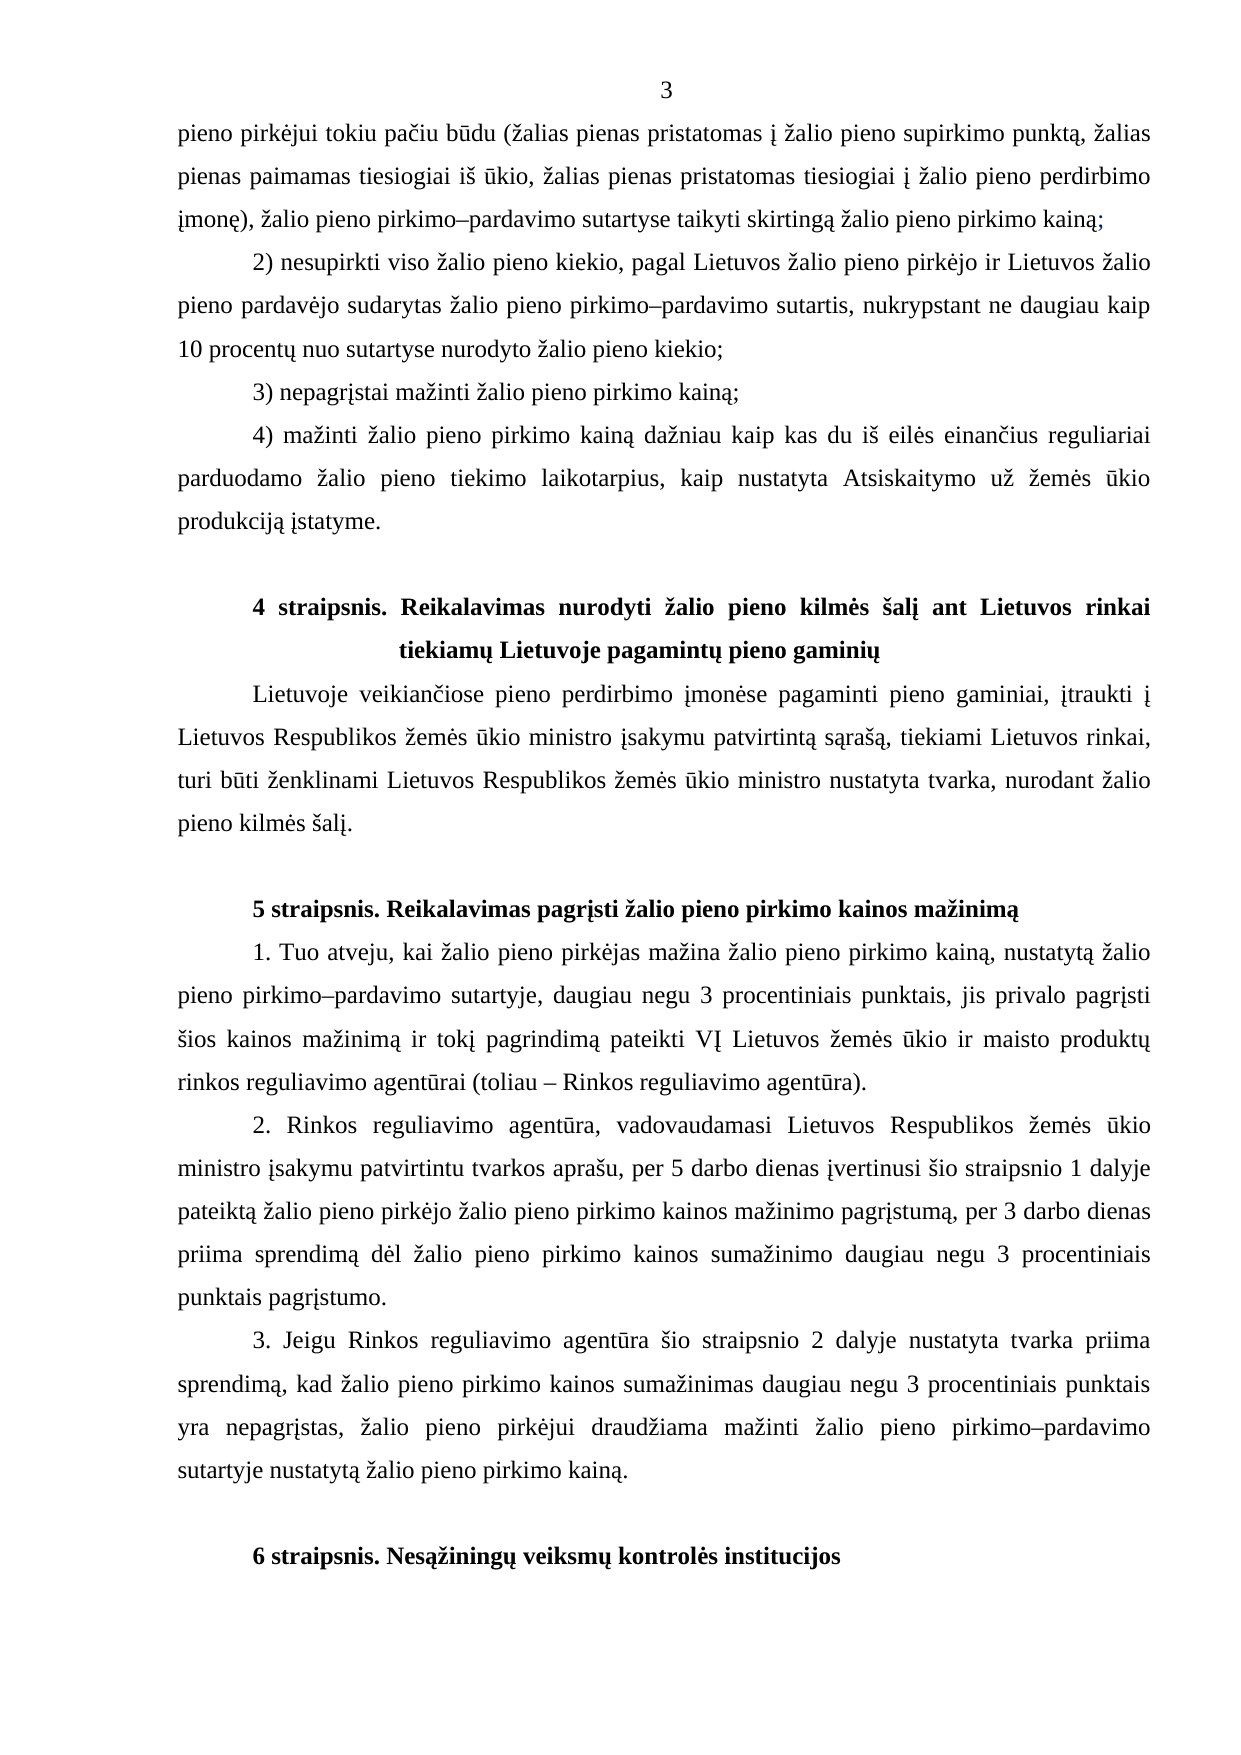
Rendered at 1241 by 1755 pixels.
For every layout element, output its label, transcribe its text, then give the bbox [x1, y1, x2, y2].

text Lietuvoje veikiančiose pieno perdirbimo įmonėse pagaminti pieno gaminiai, įtraukti į Lietuvos Respublikos žemės ūkio ministro įsakymu patvirtintą sąrašą, tiekiami Lietuvos rinkai, turi būti ženklinami Lietuvos Respublikos žemės ūkio ministro nustatyta tvarka, nurodant žalio pieno kilmės šalį. [177, 679, 1152, 837]
text 3) nepagrįstai mažinti žalio pieno pirkimo kainą; [177, 377, 1152, 406]
text 2) nesupirkti viso žalio pieno kiekio, pagal Lietuvos žalio pieno pirkėjo ir Lietuvos žalio pieno pardavėjo sudarytas žalio pieno pirkimo–pardavimo sutartis, nukrypstant ne daugiau kaip 10 procentų nuo sutartyse nurodyto žalio pieno kiekio; [177, 247, 1152, 362]
text 5 straipsnis. Reikalavimas pagrįsti žalio pieno pirkimo kainos mažinimą [177, 894, 1152, 923]
text 4 straipsnis. Reikalavimas nurodyti žalio pieno kilmės šalį ant Lietuvos rinkai tiekiamų Lietuvoje pagamintų pieno gaminių [252, 592, 1152, 664]
text 6 straipsnis. Nesąžiningų veiksmų kontrolės institucijos [177, 1541, 1152, 1570]
text 1. Tuo atveju, kai žalio pieno pirkėjas mažina žalio pieno pirkimo kainą, nustatytą žalio pieno pirkimo–pardavimo sutartyje, daugiau negu 3 procentiniais punktais, jis privalo pagrįsti šios kainos mažinimą ir tokį pagrindimą pateikti VĮ Lietuvos žemės ūkio ir maisto produktų rinkos reguliavimo agentūrai (toliau – Rinkos reguliavimo agentūra). [177, 937, 1152, 1096]
text 3. Jeigu Rinkos reguliavimo agentūra šio straipsnio 2 dalyje nustatyta tvarka priima sprendimą, kad žalio pieno pirkimo kainos sumažinimas daugiau negu 3 procentiniais punktais yra nepagrįstas, žalio pieno pirkėjui draudžiama mažinti žalio pieno pirkimo–pardavimo sutartyje nustatytą žalio pieno pirkimo kainą. [177, 1326, 1152, 1484]
text 4) mažinti žalio pieno pirkimo kainą dažniau kaip kas du iš eilės einančius reguliariai parduodamo žalio pieno tiekimo laikotarpius, kaip nustatyta Atsiskaitymo už žemės ūkio produkciją įstatyme. [177, 420, 1152, 535]
text 2. Rinkos reguliavimo agentūra, vadovaudamasi Lietuvos Respublikos žemės ūkio ministro įsakymu patvirtintu tvarkos aprašu, per 5 darbo dienas įvertinusi šio straipsnio 1 dalyje pateiktą žalio pieno pirkėjo žalio pieno pirkimo kainos mažinimo pagrįstumą, per 3 darbo dienas priima sprendimą dėl žalio pieno pirkimo kainos sumažinimo daugiau negu 3 procentiniais punktais pagrįstumo. [177, 1110, 1152, 1311]
text pieno pirkėjui tokiu pačiu būdu (žalias pienas pristatomas į žalio pieno supirkimo punktą, žalias pienas paimamas tiesiogiai iš ūkio, žalias pienas pristatomas tiesiogiai į žalio pieno perdirbimo įmonę), žalio pieno pirkimo–pardavimo sutartyse taikyti skirtingą žalio pieno pirkimo kainą; [177, 118, 1152, 233]
